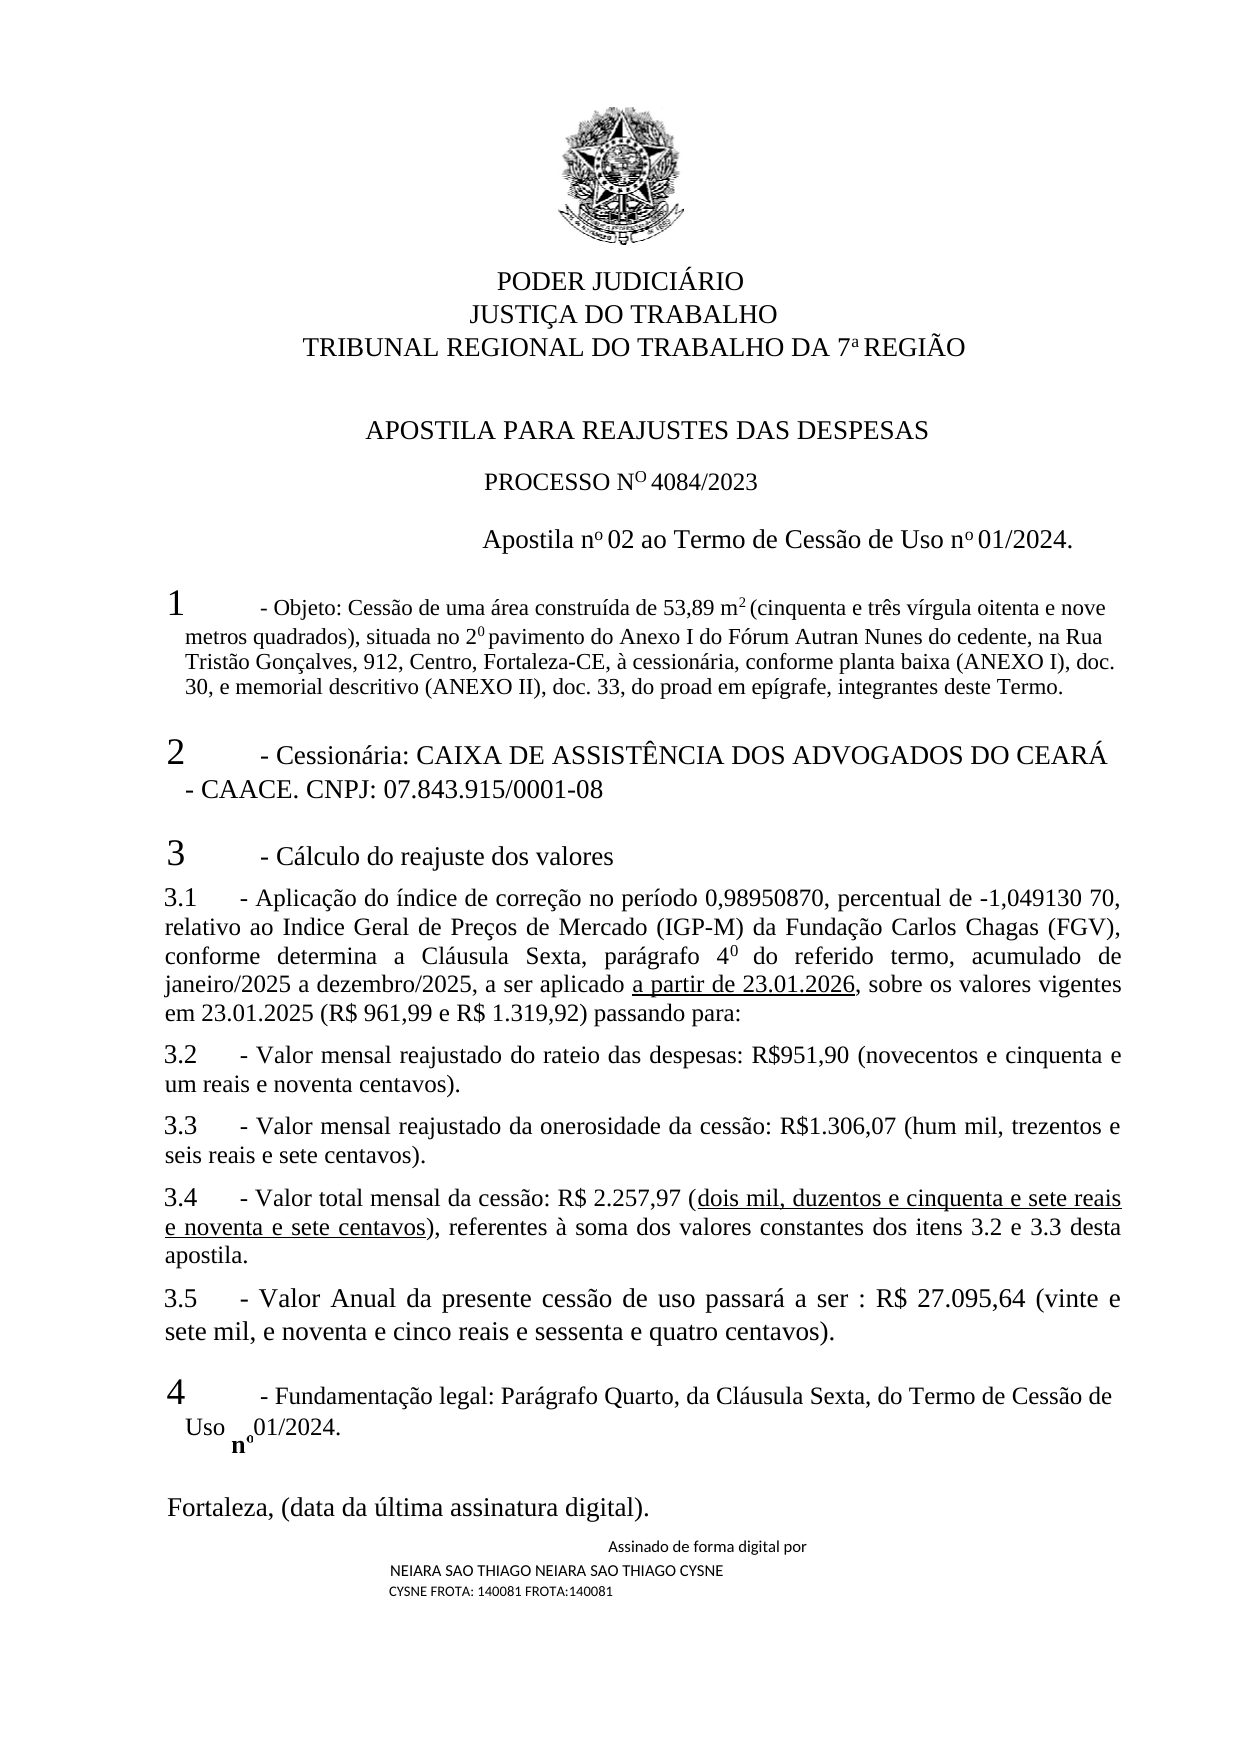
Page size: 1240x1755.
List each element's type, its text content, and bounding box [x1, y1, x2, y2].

text CYSNE FROTA: 140081 FROTA:140081 [389, 1582, 1122, 1600]
text Apostila no 02 ao Termo de Cessão de Uso no 01/2024. [164, 523, 1073, 554]
list - Valor mensal reajustado da onerosidade da cessão: R$1.306,07 (hum mil, trezentos e seis reais e sete centavos). [163, 1109, 1122, 1169]
subtitle PROCESSO NO 4084/2023 [164, 467, 1077, 496]
list - Valor mensal reajustado do rateio das despesas: R$951,90 (novecentos e cinquenta e um reais e noventa centavos). [163, 1038, 1122, 1098]
text PODER JUDICIÁRIO [172, 265, 1068, 296]
list - Aplicação do índice de correção no período 0,98950870, percentual de -1,049130 70, relativo ao Indice Geral de Preços de Mercado (IGP-M) da Fundação Carlos Chagas (FGV), conforme determina a Cláusula Sexta, parágrafo 40 do referido termo, acumulado de janeiro/2025 a dezembro/2025, a ser aplicado a partir de 23.01.2026, sobre os valores vigentes em 23.01.2025 (R$ 961,99 e R$ 1.319,92) passando para: [163, 881, 1122, 1027]
text JUSTIÇA DO TRABALHO [172, 298, 1074, 329]
list - Cessionária: CAIXA DE ASSISTÊNCIA DOS ADVOGADOS DO CEARÁ - CAACE. CNPJ: 07.843.915/0001-08 [166, 729, 1122, 804]
list - Valor total mensal da cessão: R$ 2.257,97 (dois mil, duzentos e cinquenta e sete reais e noventa e sete centavos), referentes à soma dos valores constantes dos itens 3.2 e 3.3 desta apostila. [163, 1181, 1122, 1269]
text TRIBUNAL REGIONAL DO TRABALHO DA 7a REGIÃO [302, 331, 1122, 362]
text NEIARA SAO THIAGO NEIARA SAO THIAGO CYSNE [390, 1561, 1122, 1581]
text Assinado de forma digital por [293, 1536, 1122, 1556]
list - Fundamentação legal: Parágrafo Quarto, da Cláusula Sexta, do Termo de Cessão de Uso 01/2024. [166, 1369, 1122, 1453]
list - Cálculo do reajuste dos valores [166, 831, 1122, 874]
list - Objeto: Cessão de uma área construída de 53,89 m2 (cinquenta e três vírgula oitenta e nove metros quadrados), situada no 20 pavimento do Anexo I do Fórum Autran Nunes do cedente, na Rua Tristão Gonçalves, 912, Centro, Fortaleza-CE, à cessionária, conforme planta baixa (ANEXO I), doc. 30, e memorial descritivo (ANEXO II), doc. 33, do proad em epígrafe, integrantes deste Termo. [166, 582, 1122, 700]
text Fortaleza, (data da última assinatura digital). [167, 1491, 1122, 1522]
text APOSTILA PARA REAJUSTES DAS DESPESAS [172, 414, 1122, 445]
list - Valor Anual da presente cessão de uso passará a ser : R$ 27.095,64 (vinte e sete mil, e noventa e cinco reais e sessenta e quatro centavos). [163, 1283, 1122, 1346]
